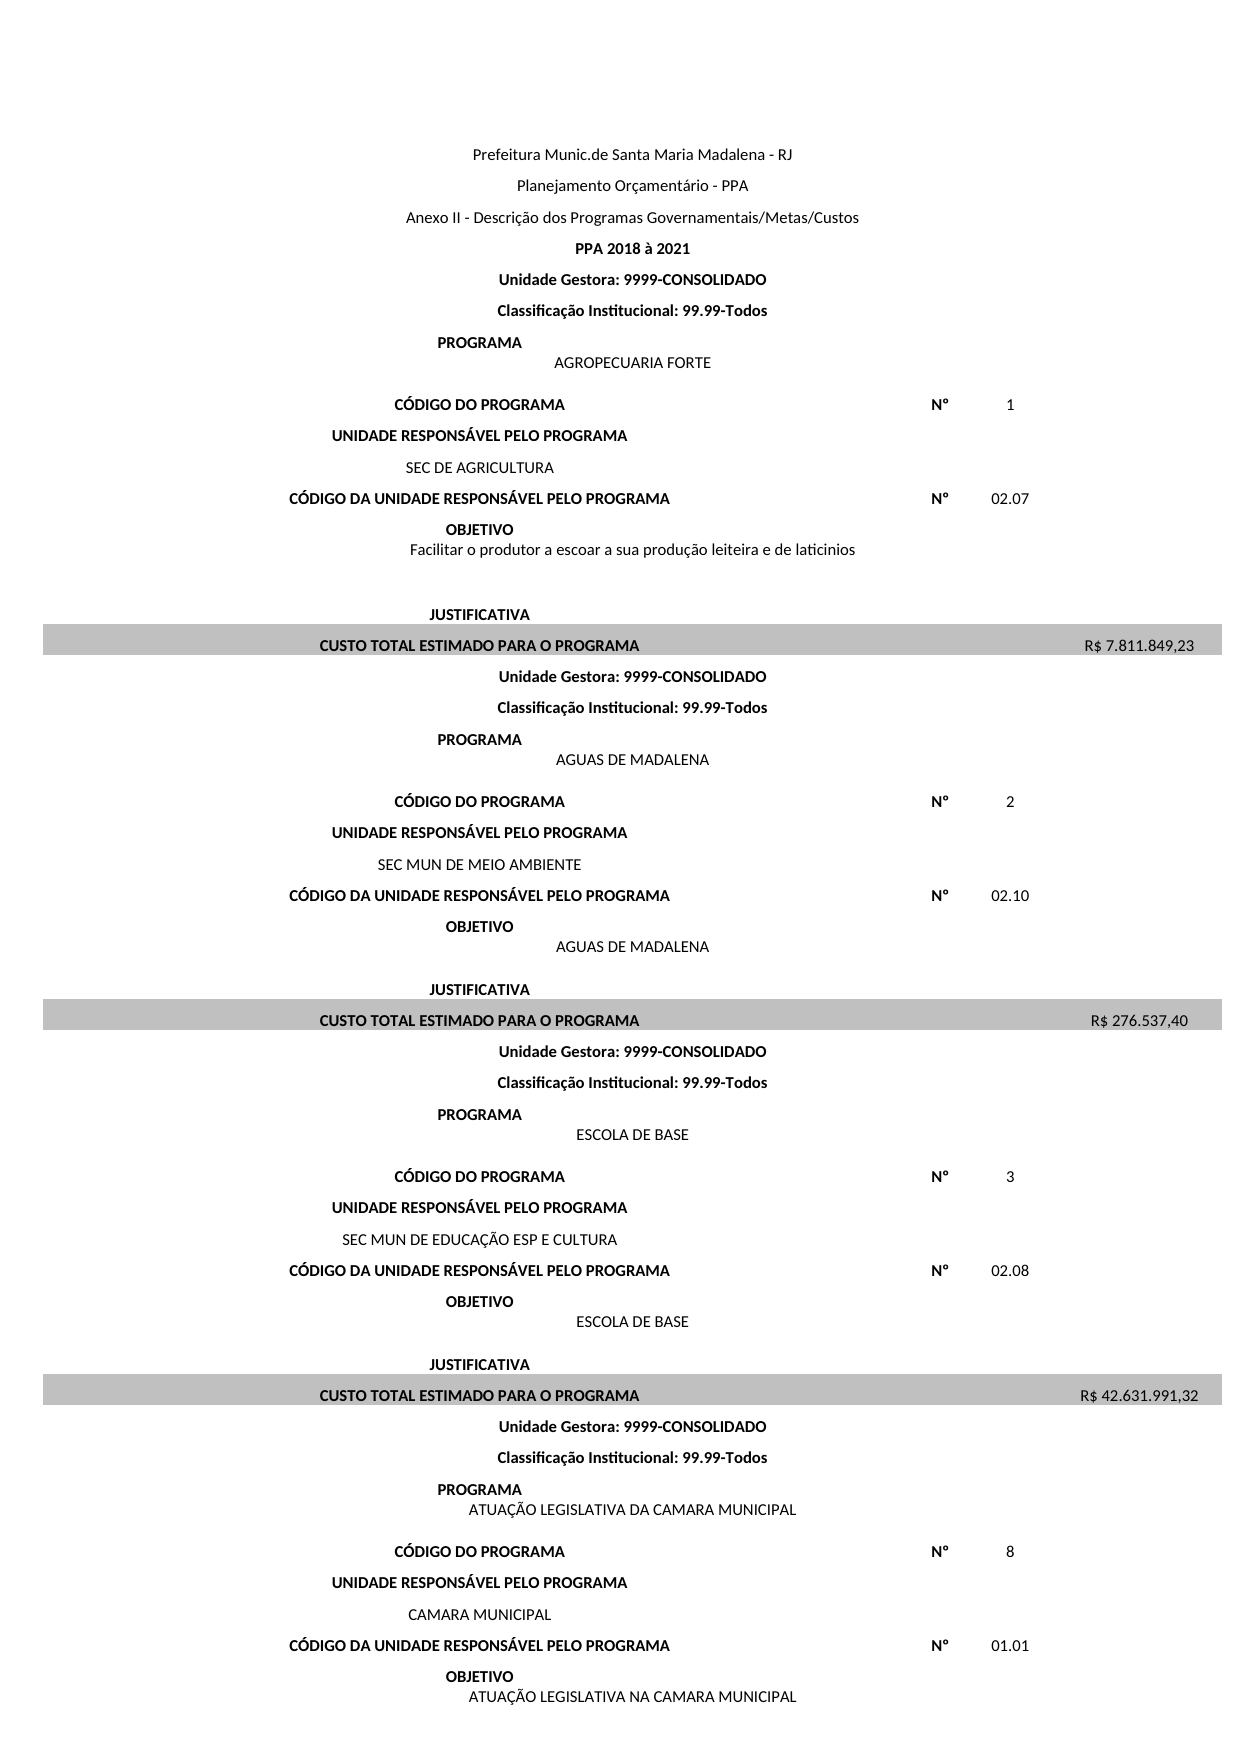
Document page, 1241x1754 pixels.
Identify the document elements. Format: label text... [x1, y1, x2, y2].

table_cell [1139, 1343, 1222, 1374]
table_cell [1056, 1187, 1139, 1218]
table_cell [1056, 415, 1139, 446]
table_cell [1056, 1593, 1139, 1624]
table_cell PROGRAMA [43, 321, 916, 352]
table_cell [916, 1562, 964, 1593]
table_cell Unidade Gestora: 9999-CONSOLIDADO [43, 655, 1222, 687]
table_cell [1056, 1218, 1139, 1249]
table_cell [1139, 509, 1222, 540]
table_cell [916, 1187, 964, 1218]
table_cell R$ 7.811.849,23 [1056, 624, 1222, 655]
table_cell 3 [964, 1155, 1056, 1187]
table_cell [964, 718, 1056, 749]
table_cell [964, 905, 1056, 937]
table_cell [964, 624, 1056, 655]
table_cell [1139, 1593, 1222, 1624]
table_cell Nº [916, 477, 964, 508]
table_cell [1139, 1468, 1222, 1499]
table_cell OBJETIVO [43, 905, 916, 937]
table_cell [916, 1093, 964, 1124]
table_cell Classificação Institucional: 99.99-Todos [43, 290, 1222, 321]
table_cell [1139, 874, 1222, 905]
table_cell [1139, 1093, 1222, 1124]
table_cell [916, 968, 964, 999]
table_cell CÓDIGO DA UNIDADE RESPONSÁVEL PELO PROGRAMA [43, 477, 916, 508]
table_cell [1056, 1093, 1139, 1124]
table_cell [916, 718, 964, 749]
table_cell [964, 843, 1056, 874]
table_cell [916, 509, 964, 540]
table_cell [1139, 1249, 1222, 1280]
table_cell [1139, 780, 1222, 812]
table_cell Nº [916, 1249, 964, 1280]
table_cell [1139, 384, 1222, 415]
table_cell [916, 1655, 964, 1687]
table_cell [964, 321, 1056, 352]
table_cell [1139, 1624, 1222, 1655]
table_header [35, 134, 1240, 1718]
table_cell [916, 843, 964, 874]
table_header Prefeitura Munic.de Santa Maria Madalena - RJ [43, 134, 1222, 165]
table_cell Nº [916, 1155, 964, 1187]
table_cell [1139, 812, 1222, 843]
table_cell [1139, 718, 1222, 749]
table_cell [1056, 1624, 1139, 1655]
table_cell 2 [964, 780, 1056, 812]
table_cell [1056, 905, 1139, 937]
table_cell [964, 1343, 1056, 1374]
table_cell [1139, 1562, 1222, 1593]
table_cell [1056, 1468, 1139, 1499]
table_cell [35, 30, 1240, 80]
table_cell JUSTIFICATIVA [43, 968, 916, 999]
table_cell 02.08 [964, 1249, 1056, 1280]
table_cell 8 [964, 1530, 1056, 1562]
table_cell 02.07 [964, 477, 1056, 508]
table_cell R$ 42.631.991,32 [1056, 1374, 1222, 1405]
table_cell [1056, 1655, 1139, 1687]
table_cell [964, 1093, 1056, 1124]
table_cell UNIDADE RESPONSÁVEL PELO PROGRAMA [43, 1187, 916, 1218]
table_cell UNIDADE RESPONSÁVEL PELO PROGRAMA [43, 415, 916, 446]
table_cell AGUAS DE MADALENA [43, 937, 1222, 968]
table_cell [1139, 905, 1222, 937]
table_cell Unidade Gestora: 9999-CONSOLIDADO [43, 259, 1222, 290]
table_cell [916, 446, 964, 477]
table_cell [1056, 1562, 1139, 1593]
table_cell [1139, 843, 1222, 874]
table_cell [964, 999, 1056, 1030]
table_cell UNIDADE RESPONSÁVEL PELO PROGRAMA [43, 1562, 916, 1593]
table_cell [964, 812, 1056, 843]
table_cell CUSTO TOTAL ESTIMADO PARA O PROGRAMA [43, 624, 916, 655]
table_cell [1139, 1218, 1222, 1249]
table_cell [1139, 968, 1222, 999]
table_cell [1056, 1155, 1139, 1187]
table_cell AGUAS DE MADALENA [43, 749, 1222, 780]
table_cell [964, 1187, 1056, 1218]
table_cell AGROPECUARIA FORTE [43, 352, 1222, 383]
table_cell [1139, 446, 1222, 477]
table_cell Nº [916, 384, 964, 415]
table_cell [964, 1218, 1056, 1249]
table_cell [916, 1374, 964, 1405]
table_cell CÓDIGO DO PROGRAMA [43, 1530, 916, 1562]
table_cell Planejamento Orçamentário - PPA [43, 165, 1222, 196]
table_cell [964, 1593, 1056, 1624]
table_cell [1056, 780, 1139, 812]
table_cell 1 [964, 384, 1056, 415]
table_cell CÓDIGO DO PROGRAMA [43, 780, 916, 812]
table_cell CÓDIGO DA UNIDADE RESPONSÁVEL PELO PROGRAMA [43, 1624, 916, 1655]
table_cell [916, 321, 964, 352]
table_cell [964, 1468, 1056, 1499]
table_cell [1139, 1187, 1222, 1218]
table_cell CÓDIGO DA UNIDADE RESPONSÁVEL PELO PROGRAMA [43, 874, 916, 905]
table_cell [964, 968, 1056, 999]
table_cell SEC MUN DE MEIO AMBIENTE [43, 843, 916, 874]
table_cell CAMARA MUNICIPAL [43, 1593, 916, 1624]
table_cell [916, 593, 964, 624]
table_cell CÓDIGO DO PROGRAMA [43, 384, 916, 415]
table_cell [1056, 812, 1139, 843]
table_cell 01.01 [964, 1624, 1056, 1655]
table_cell [1056, 718, 1139, 749]
table_cell [964, 1374, 1056, 1405]
table_cell Classificação Institucional: 99.99-Todos [43, 1437, 1222, 1468]
table_cell 02.10 [964, 874, 1056, 905]
table_cell [964, 1655, 1056, 1687]
table_cell SEC MUN DE EDUCAÇÃO ESP E CULTURA [43, 1218, 916, 1249]
table_cell [1139, 477, 1222, 508]
table_cell UNIDADE RESPONSÁVEL PELO PROGRAMA [43, 812, 916, 843]
table_cell [1056, 1249, 1139, 1280]
table_cell [1139, 1280, 1222, 1312]
table_cell [1139, 1530, 1222, 1562]
table_cell Facilitar o produtor a escoar a sua produção leiteira e de laticinios [43, 540, 1222, 593]
table_cell [964, 446, 1056, 477]
table_cell [916, 812, 964, 843]
table_cell [1056, 1530, 1139, 1562]
table_cell [964, 415, 1056, 446]
table_cell JUSTIFICATIVA [43, 593, 916, 624]
table_cell [964, 1562, 1056, 1593]
table_cell ESCOLA DE BASE [43, 1124, 1222, 1155]
table_cell [1056, 446, 1139, 477]
table_cell [1056, 1343, 1139, 1374]
table_cell [916, 1468, 964, 1499]
table_cell [1139, 1655, 1222, 1687]
table_cell R$ 276.537,40 [1056, 999, 1222, 1030]
table_cell ATUAÇÃO LEGISLATIVA DA CAMARA MUNICIPAL [43, 1499, 1222, 1530]
table_cell [1056, 843, 1139, 874]
table_cell [1056, 477, 1139, 508]
table_cell [1056, 1280, 1139, 1312]
table_cell [1139, 415, 1222, 446]
table_cell CÓDIGO DO PROGRAMA [43, 1155, 916, 1187]
table_cell Nº [916, 1624, 964, 1655]
table_cell ATUAÇÃO LEGISLATIVA NA CAMARA MUNICIPAL [43, 1687, 1222, 1718]
table_cell [1056, 968, 1139, 999]
table_cell Unidade Gestora: 9999-CONSOLIDADO [43, 1405, 1222, 1437]
table_cell Nº [916, 874, 964, 905]
table_cell [1056, 509, 1139, 540]
table_cell [1056, 384, 1139, 415]
table_cell PROGRAMA [43, 718, 916, 749]
table_cell [916, 624, 964, 655]
table_cell SEC DE AGRICULTURA [43, 446, 916, 477]
table_cell [916, 415, 964, 446]
table_cell PROGRAMA [43, 1468, 916, 1499]
table_cell Unidade Gestora: 9999-CONSOLIDADO [43, 1030, 1222, 1062]
table_cell JUSTIFICATIVA [43, 1343, 916, 1374]
table_cell [1139, 593, 1222, 624]
table_cell [916, 905, 964, 937]
table_cell [1056, 321, 1139, 352]
table_cell [916, 1593, 964, 1624]
table_cell PROGRAMA [43, 1093, 916, 1124]
table_cell OBJETIVO [43, 509, 916, 540]
table_cell Nº [916, 1530, 964, 1562]
table_cell CUSTO TOTAL ESTIMADO PARA O PROGRAMA [43, 999, 916, 1030]
table_cell PPA 2018 à 2021 [43, 227, 1222, 258]
table_cell [916, 1280, 964, 1312]
table_cell [964, 593, 1056, 624]
table_cell [1139, 1155, 1222, 1187]
table_cell [964, 1280, 1056, 1312]
table_cell OBJETIVO [43, 1280, 916, 1312]
table_cell ESCOLA DE BASE [43, 1312, 1222, 1343]
table_cell OBJETIVO [43, 1655, 916, 1687]
table_cell [916, 1343, 964, 1374]
table_cell CUSTO TOTAL ESTIMADO PARA O PROGRAMA [43, 1374, 916, 1405]
table_cell [1056, 874, 1139, 905]
table_cell [916, 1218, 964, 1249]
table_cell [964, 509, 1056, 540]
table_cell [1139, 321, 1222, 352]
table_cell [1056, 593, 1139, 624]
table_cell Classificação Institucional: 99.99-Todos [43, 1062, 1222, 1093]
table_cell Nº [916, 780, 964, 812]
table_cell Classificação Institucional: 99.99-Todos [43, 687, 1222, 718]
table_cell CÓDIGO DA UNIDADE RESPONSÁVEL PELO PROGRAMA [43, 1249, 916, 1280]
table_cell [916, 999, 964, 1030]
table_cell Anexo II - Descrição dos Programas Governamentais/Metas/Custos [43, 196, 1222, 227]
